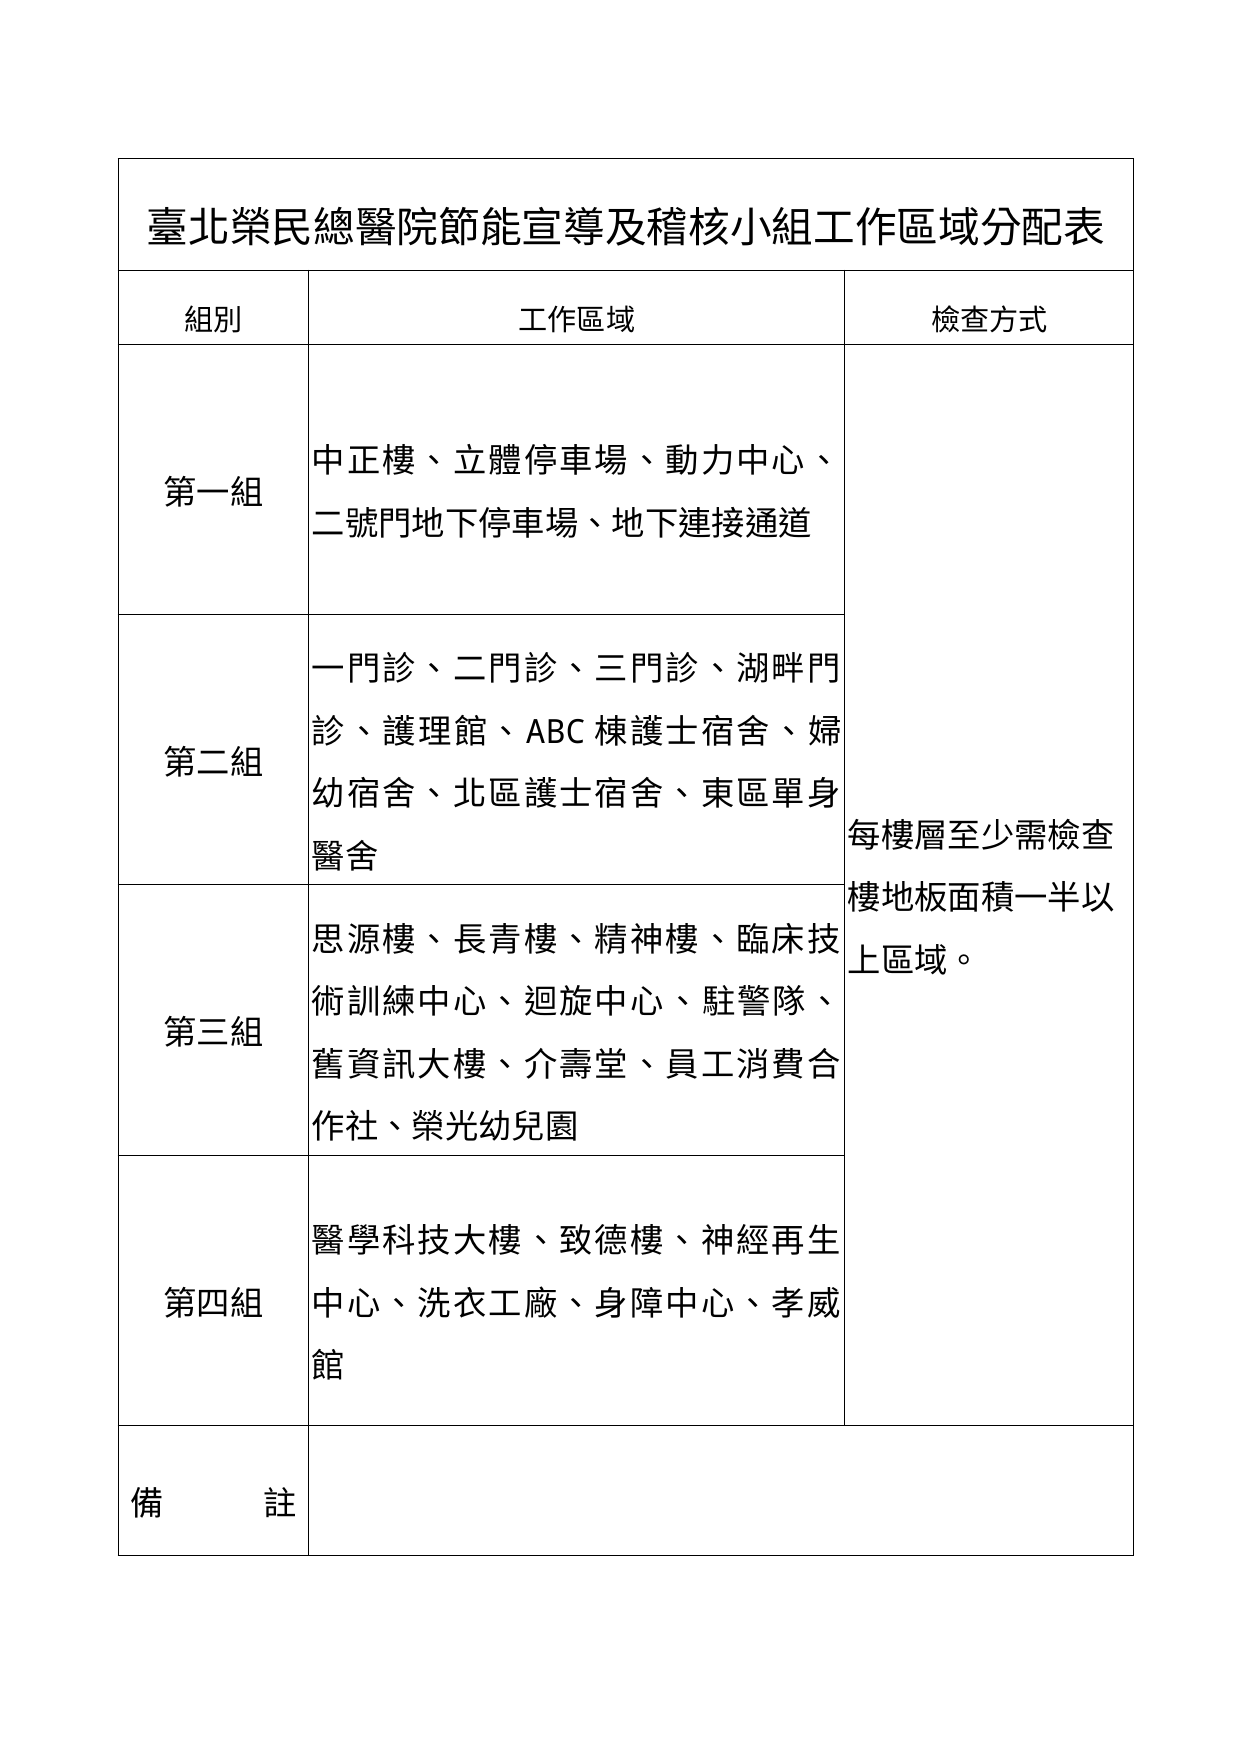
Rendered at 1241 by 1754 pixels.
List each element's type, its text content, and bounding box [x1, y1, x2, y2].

table_cell 思源樓、長青樓、精神樓、臨床技術訓練中心、迴旋中心、駐警隊、舊資訊大樓、介壽堂、員工消費合作社、榮光幼兒園 [309, 885, 844, 1154]
table_cell 第二組 [119, 615, 308, 884]
table_cell 工作區域 [309, 271, 844, 344]
table_cell 第一組 [119, 345, 308, 614]
table_cell 醫學科技大樓、致德樓、神經再生中心、洗衣工廠、身障中心、孝威館 [309, 1156, 844, 1425]
table_cell 組別 [119, 271, 308, 344]
table_cell 一門診、二門診、三門診、湖畔門診、護理館、ABC棟護士宿舍、婦幼宿舍、北區護士宿舍、東區單身醫舍 [309, 615, 844, 884]
table_cell 備 註 [119, 1426, 308, 1555]
table_cell 第三組 [119, 885, 308, 1154]
table_cell [309, 1426, 1133, 1555]
table_cell 每樓層至少需檢查樓地板面積一半以上區域。 [845, 345, 1133, 1425]
table_cell 檢查方式 [845, 271, 1133, 344]
table_header 臺北榮民總醫院節能宣導及稽核小組工作區域分配表 [119, 159, 1133, 269]
table_cell 中正樓、立體停車場、動力中心、二號門地下停車場、地下連接通道 [309, 345, 844, 614]
table_cell 第四組 [119, 1156, 308, 1425]
